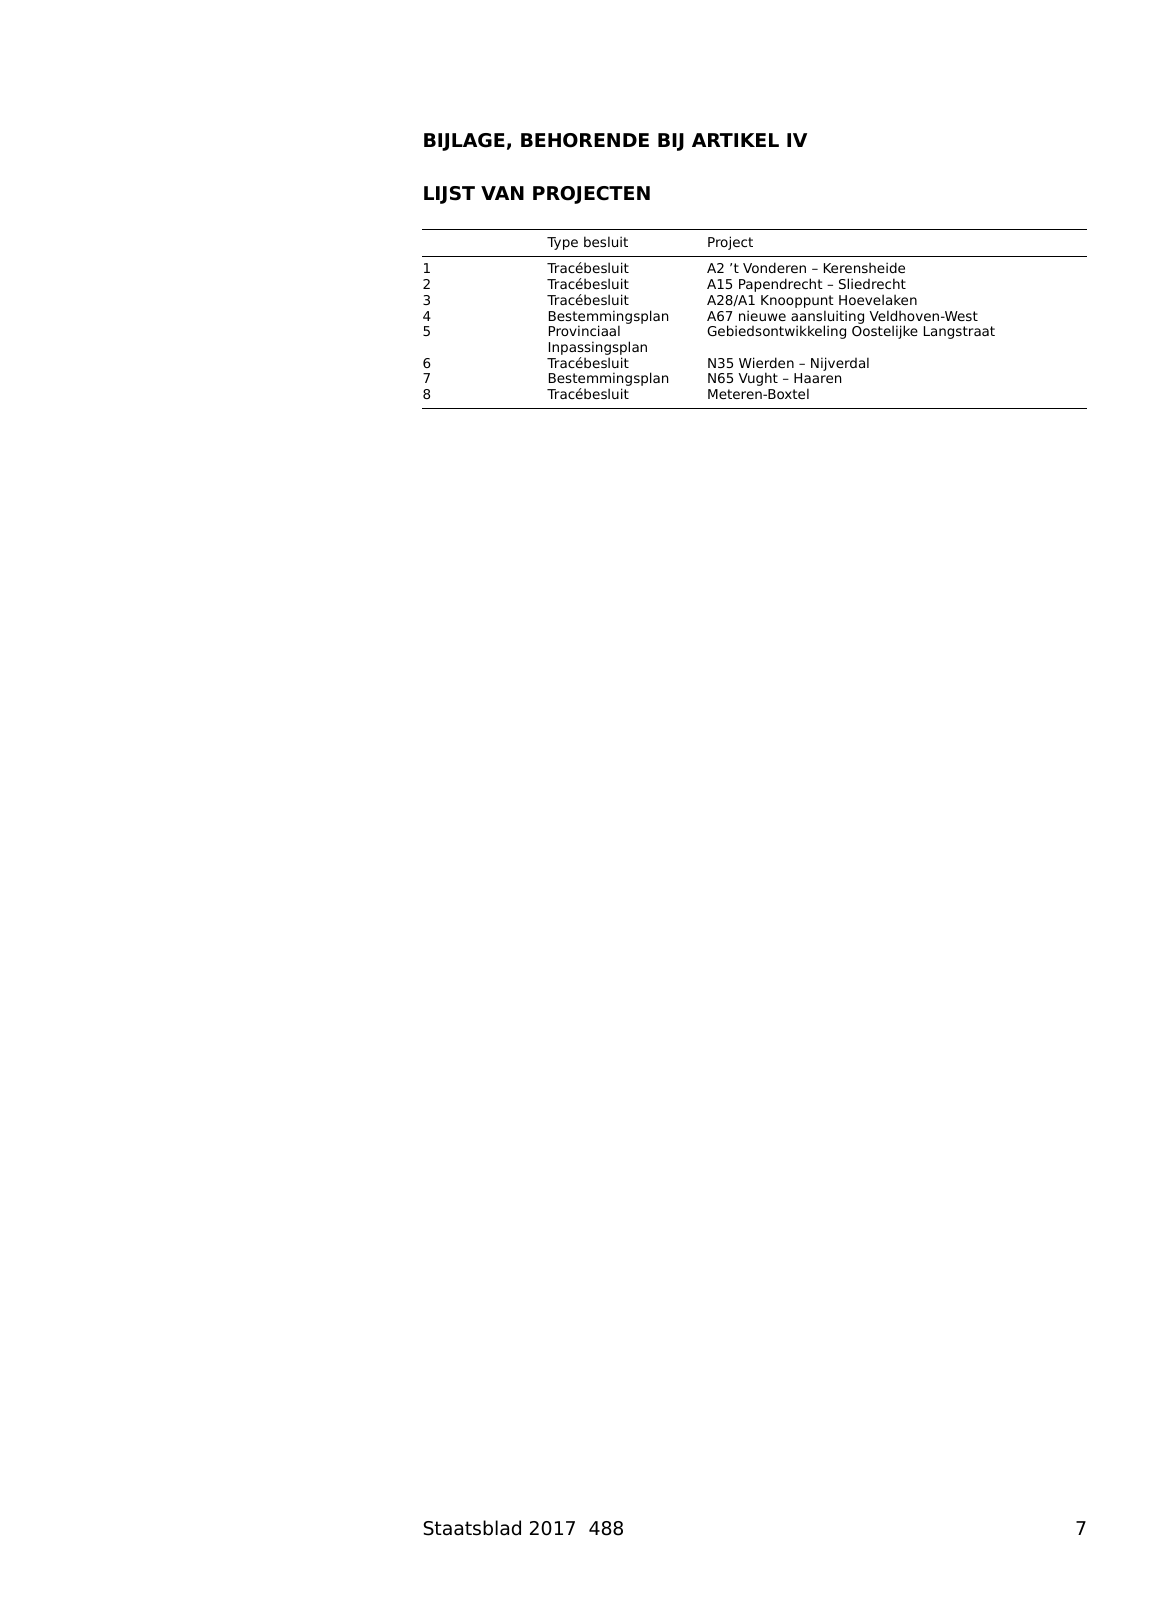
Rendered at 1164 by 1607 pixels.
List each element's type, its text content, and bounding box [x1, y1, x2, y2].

table_cell 7 [422, 371, 542, 387]
table_cell A2 ’t Vonderen – Kerensheide [701, 257, 1087, 277]
table_cell 8 [422, 387, 542, 407]
table_cell 4 [422, 309, 542, 324]
table_cell A28/A1 Knooppunt Hoevelaken [701, 293, 1087, 308]
table_cell 2 [422, 277, 542, 293]
table_cell Bestemmingsplan [542, 371, 701, 387]
table_header [422, 230, 542, 256]
table_cell 1 [422, 257, 542, 277]
table_cell Tracébesluit [542, 293, 701, 308]
subtitle BIJLAGE, BEHORENDE BIJ ARTIKEL IV [422, 130, 1087, 152]
table_cell Tracébesluit [542, 387, 701, 407]
table_cell 5 [422, 324, 542, 356]
table_cell Bestemmingsplan [542, 309, 701, 324]
table_cell Tracébesluit [542, 257, 701, 277]
table_cell Gebiedsontwikkeling Oostelijke Langstraat [701, 324, 1087, 356]
table_cell 3 [422, 293, 542, 308]
table_cell A67 nieuwe aansluiting Veldhoven-West [701, 309, 1087, 324]
table_cell Tracébesluit [542, 277, 701, 293]
table_cell Tracébesluit [542, 356, 701, 371]
table_header Type besluit [542, 230, 701, 256]
subtitle LIJST VAN PROJECTEN [422, 182, 1087, 204]
table_cell N65 Vught – Haaren [701, 371, 1087, 387]
table_cell Meteren-Boxtel [701, 387, 1087, 407]
table_cell Provinciaal Inpassingsplan [542, 324, 701, 356]
table_cell A15 Papendrecht – Sliedrecht [701, 277, 1087, 293]
table_header Project [701, 230, 1087, 256]
table_cell N35 Wierden – Nijverdal [701, 356, 1087, 371]
table_cell 6 [422, 356, 542, 371]
